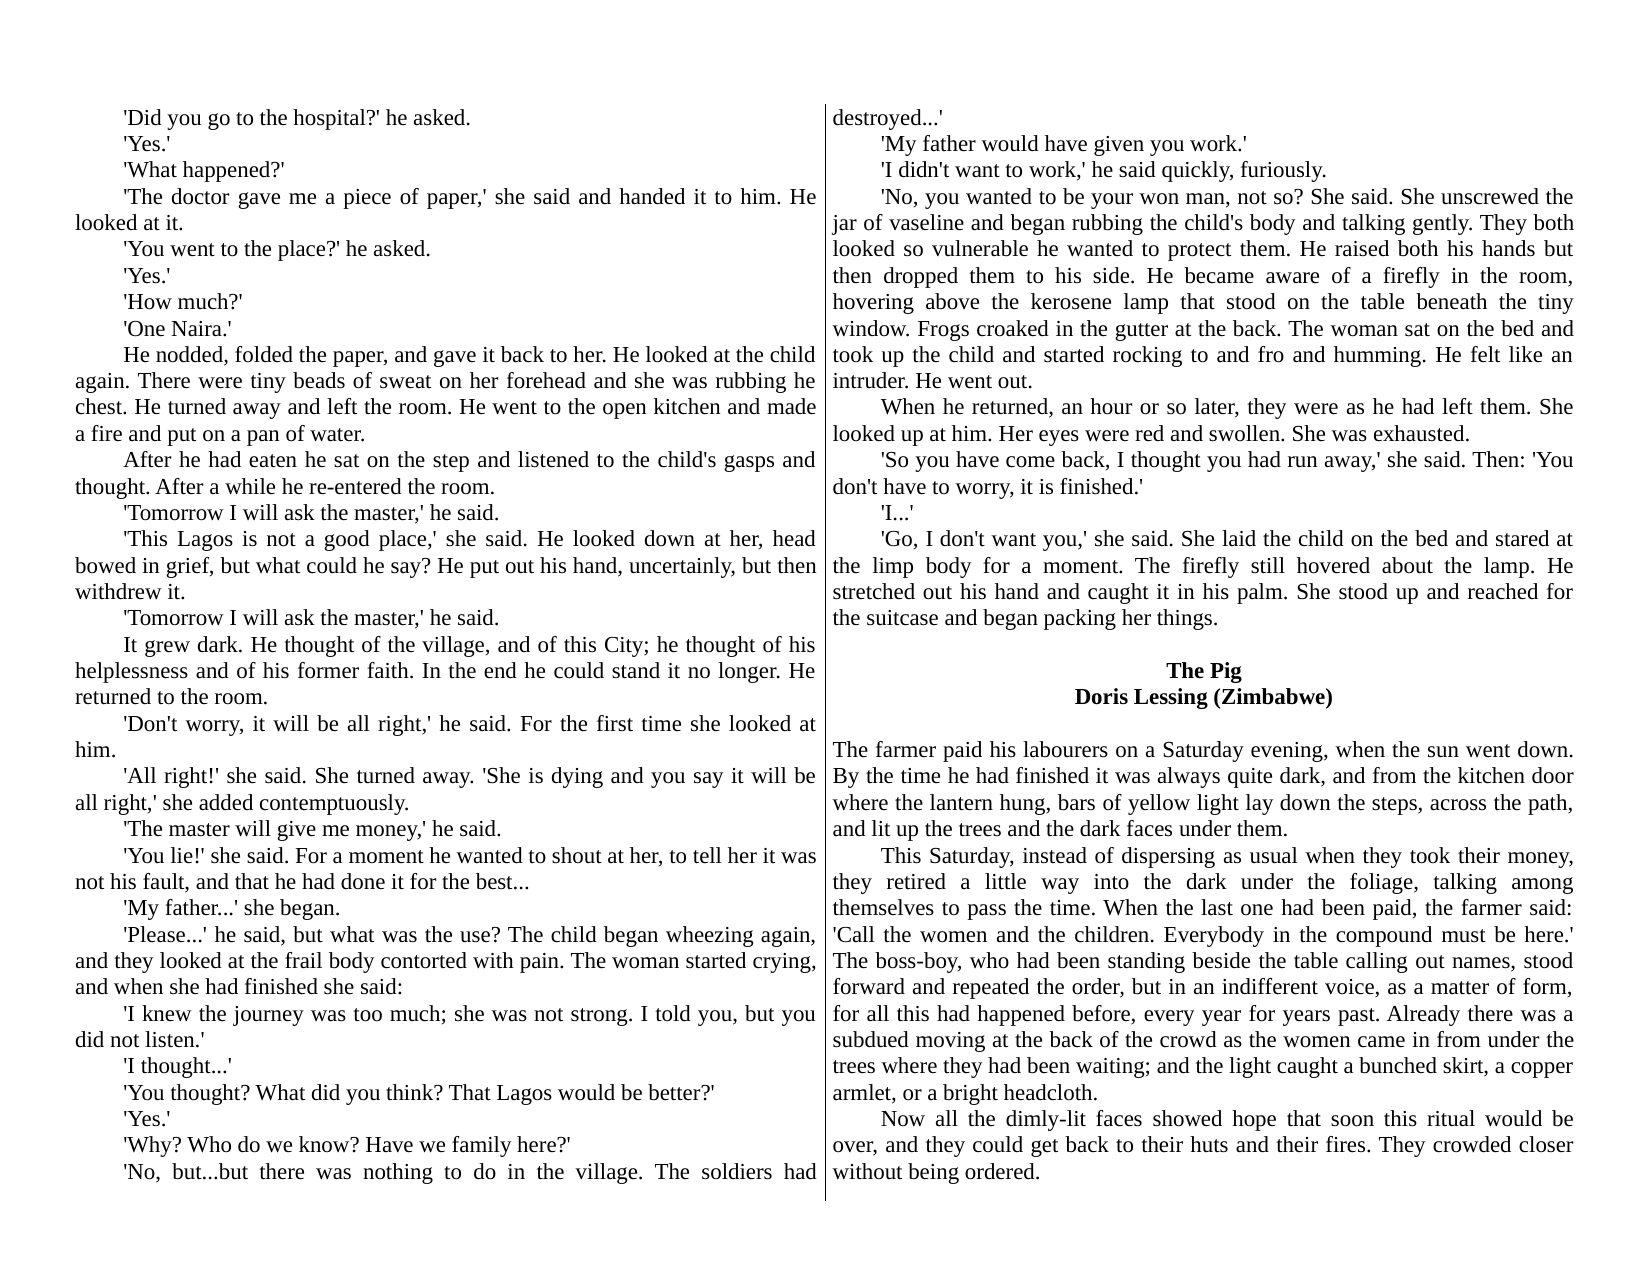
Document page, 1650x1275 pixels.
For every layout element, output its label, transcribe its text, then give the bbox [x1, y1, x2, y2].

text 'The doctor gave me a piece of paper,' she said and handed it to him. He looked at it. [75, 183, 817, 236]
text 'Did you go to the hospital?' he asked. [75, 104, 817, 130]
text 'Yes.' [75, 1105, 817, 1132]
text 'Tomorrow I will ask the master,' he said. [75, 499, 817, 525]
text 'My father...' she began. [75, 894, 817, 921]
text 'I...' [832, 499, 1575, 525]
text 'Why? Who do we know? Have we family here?' [75, 1132, 817, 1158]
text 'You lie!' she said. For a moment he wanted to shout at her, to tell her it was not his fault, and that he had done it for the best... [75, 842, 817, 894]
text The farmer paid his labourers on a Saturday evening, when the sun went down. By the time he had finished it was always quite dark, and from the kitchen door where the lantern hung, bars of yellow light lay down the steps, across the path, and lit up the trees and the dark faces under them. [832, 736, 1575, 842]
text 'You went to the place?' he asked. [75, 236, 817, 262]
text 'I knew the journey was too much; she was not strong. I told you, but you did not listen.' [75, 1000, 817, 1052]
text 'Yes.' [75, 262, 817, 288]
text 'No, but...but there was nothing to do in the village. The soldiers had [75, 1158, 817, 1184]
text When he returned, an hour or so later, they were as he had left them. She looked up at him. Her eyes were red and swollen. She was exhausted. [832, 394, 1575, 446]
text 'What happened?' [75, 156, 817, 183]
text After he had eaten he sat on the step and listened to the child's gasps and thought. After a while he re-entered the room. [75, 446, 817, 499]
text 'I thought...' [75, 1052, 817, 1079]
text 'My father would have given you work.' [832, 130, 1575, 156]
text 'So you have come back, I thought you had run away,' she said. Then: 'You don't have to worry, it is finished.' [832, 446, 1575, 499]
text 'Tomorrow I will ask the master,' he said. [75, 604, 817, 631]
text 'One Naira.' [75, 314, 817, 341]
text Doris Lessing (Zimbabwe) [832, 683, 1575, 710]
text 'Yes.' [75, 130, 817, 156]
text 'I didn't want to work,' he said quickly, furiously. [832, 156, 1575, 183]
text destroyed...' [832, 104, 1575, 130]
text 'No, you wanted to be your won man, not so? She said. She unscrewed the jar of vaseline and began rubbing the child's body and talking gently. They both looked so vulnerable he wanted to protect them. He raised both his hands but then dropped them to his side. He became aware of a firefly in the room, hovering above the kerosene lamp that stood on the table beneath the tiny window. Frogs croaked in the gutter at the back. The woman sat on the bed and took up the child and started rocking to and fro and humming. He felt like an intruder. He went out. [832, 183, 1575, 394]
text 'Don't worry, it will be all right,' he said. For the first time she looked at him. [75, 710, 817, 763]
text 'You thought? What did you think? That Lagos would be better?' [75, 1079, 817, 1105]
text Now all the dimly-lit faces showed hope that soon this ritual would be over, and they could get back to their huts and their fires. They crowded closer without being ordered. [832, 1105, 1575, 1184]
text The Pig [832, 657, 1575, 683]
text 'All right!' she said. She turned away. 'She is dying and you say it will be all right,' she added contemptuously. [75, 763, 817, 815]
text 'How much?' [75, 288, 817, 314]
text 'Go, I don't want you,' she said. She laid the child on the bed and stared at the limp body for a moment. The firefly still hovered about the lamp. He stretched out his hand and caught it in his palm. She stood up and reached for the suitcase and began packing her things. [832, 525, 1575, 631]
text It grew dark. He thought of the village, and of this City; he thought of his helplessness and of his former faith. In the end he could stand it no longer. He returned to the room. [75, 631, 817, 710]
text This Saturday, instead of dispersing as usual when they took their money, they retired a little way into the dark under the foliage, talking among themselves to pass the time. When the last one had been paid, the farmer said: 'Call the women and the children. Everybody in the compound must be here.' The boss-boy, who had been standing beside the table calling out names, stood forward and repeated the order, but in an indifferent voice, as a matter of form, for all this had happened before, every year for years past. Already there was a subdued moving at the back of the crowd as the women came in from under the trees where they had been waiting; and the light caught a bunched skirt, a copper armlet, or a bright headcloth. [832, 842, 1575, 1105]
text 'This Lagos is not a good place,' she said. He looked down at her, head bowed in grief, but what could he say? He put out his hand, uncertainly, but then withdrew it. [75, 525, 817, 604]
text 'Please...' he said, but what was the use? The child began wheezing again, and they looked at the frail body contorted with pain. The woman started crying, and when she had finished she said: [75, 921, 817, 1000]
text 'The master will give me money,' he said. [75, 815, 817, 842]
text He nodded, folded the paper, and gave it back to her. He looked at the child again. There were tiny beads of sweat on her forehead and she was rubbing he chest. He turned away and left the room. He went to the open kitchen and made a fire and put on a pan of water. [75, 341, 817, 446]
